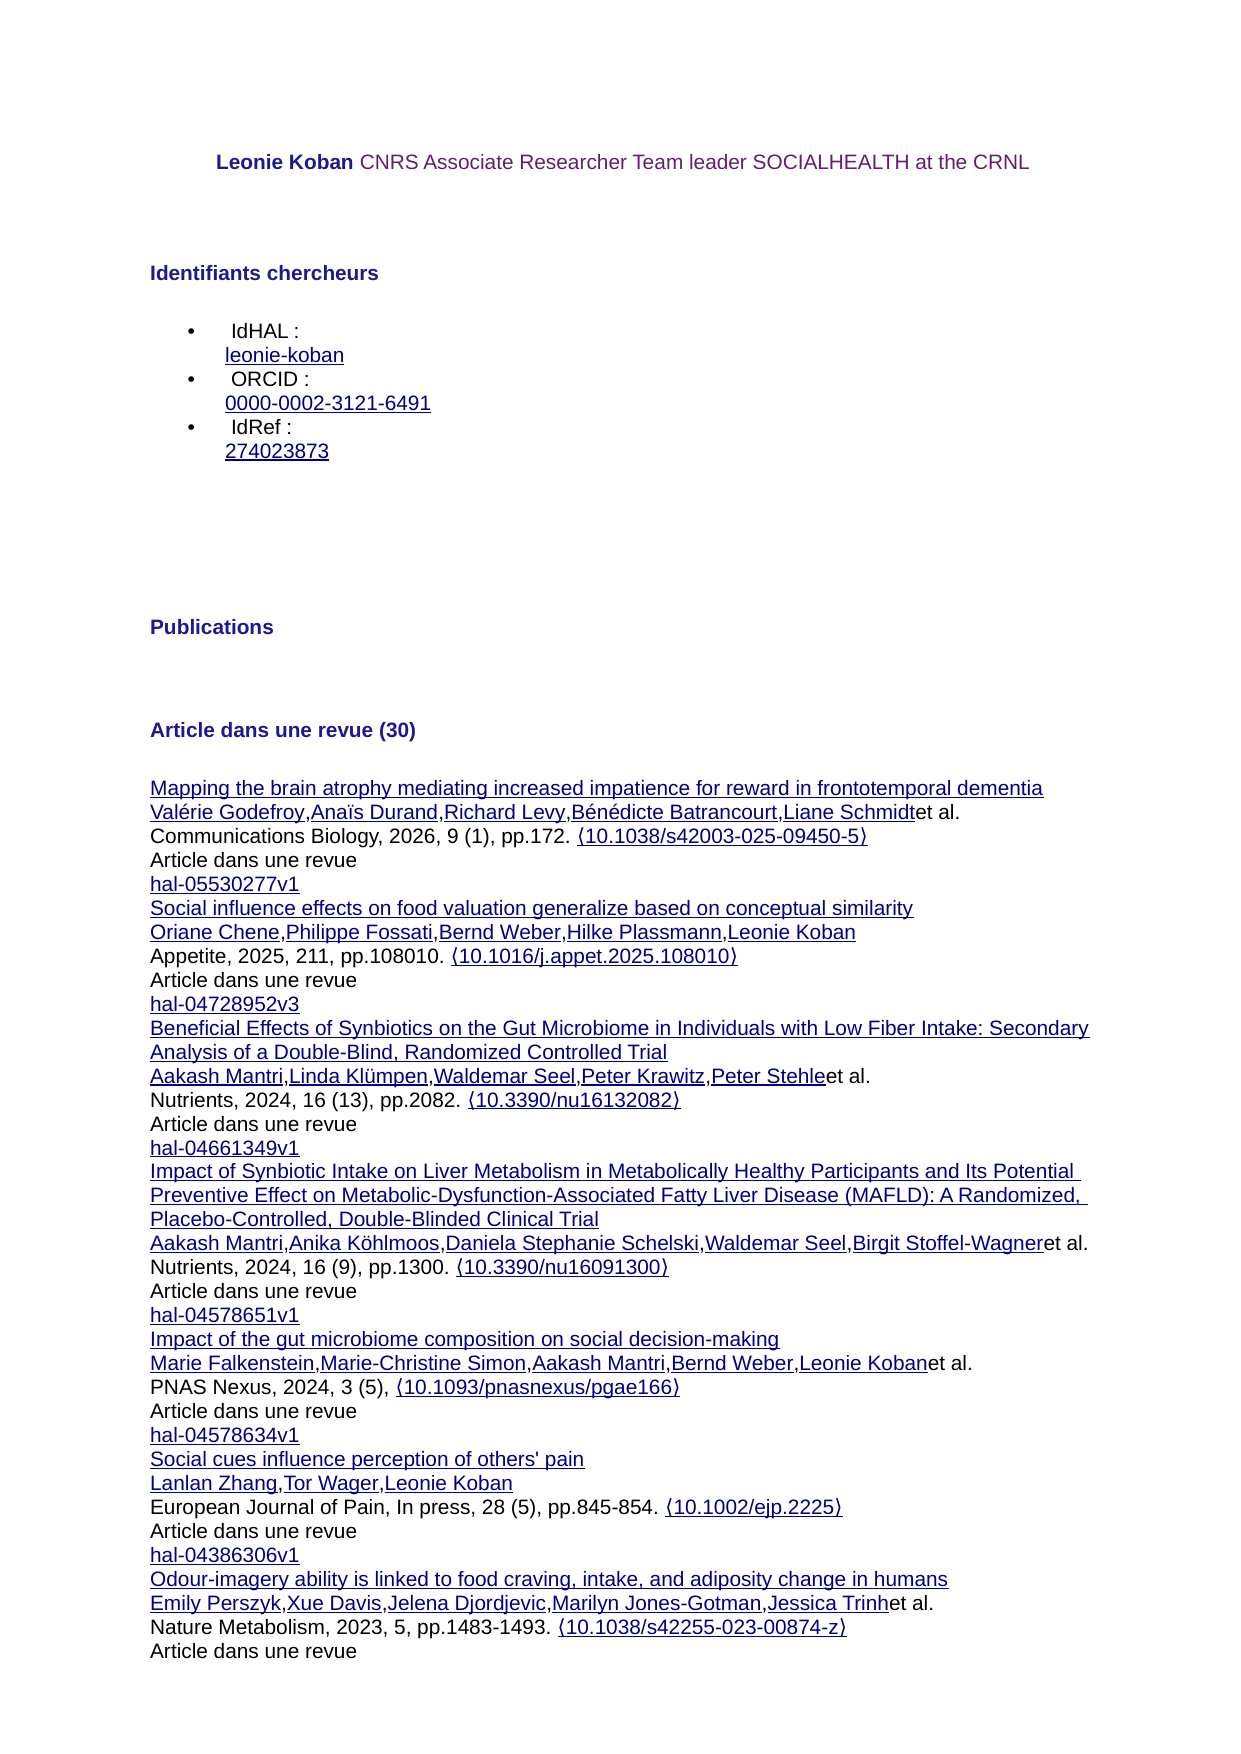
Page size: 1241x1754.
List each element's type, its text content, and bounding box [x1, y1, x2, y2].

subtitle Leonie Koban CNRS Associate Researcher Team leader SOCIALHEALTH at the CRNL [150, 150, 1090, 174]
list 274023873 [187, 438, 1090, 462]
table_header Mapping the brain atrophy mediating increased impatience for reward in frontotemporal dementia Valérie Godefroy,Anaïs Durand,Richard Levy,Bénédicte Batrancourt,Liane Schmidtet al. Communications Biology, 2026, 9 (1), pp.172. ⟨10.1038/s42003-025-09450-5⟩ Article dans une revue hal-05530277v1 [150, 776, 1090, 896]
list IdRef : [187, 414, 1090, 438]
table_cell Beneficial Effects of Synbiotics on the Gut Microbiome in Individuals with Low Fiber Intake: Secondary [150, 1016, 1090, 1037]
table_cell Impact of Synbiotic Intake on Liver Metabolism in Metabolically Healthy Participants and Its Potential Preventive Effect on Metabolic-Dysfunction-Associated Fatty Liver Disease (MAFLD): A Randomized, Placebo-Controlled, Double-Blinded Clinical Trial Aakash Mantri,Anika Köhlmoos,Daniela Stephanie Schelski,Waldemar Seel,Birgit Stoffel-Wagneret al. Nutrients, 2024, 16 (9), pp.1300. ⟨10.3390/nu16091300⟩ Article dans une revue hal-04578651v1 [150, 1159, 1090, 1327]
subtitle Article dans une revue (30) [150, 718, 1090, 742]
subtitle Identifiants chercheurs [150, 260, 1090, 284]
list leonie-koban [187, 343, 1090, 367]
table_cell Impact of the gut microbiome composition on social decision-making Marie Falkenstein,Marie-Christine Simon,Aakash Mantri,Bernd Weber,Leonie Kobanet al. PNAS Nexus, 2024, 3 (5), ⟨10.1093/pnasnexus/pgae166⟩ Article dans une revue hal-04578634v1 [150, 1327, 1090, 1447]
list IdHAL : [187, 319, 1090, 343]
table_cell Analysis of a Double-Blind, Randomized Controlled Trial Aakash Mantri,Linda Klümpen,Waldemar Seel,Peter Krawitz,Peter Stehleet al. Nutrients, 2024, 16 (13), pp.2082. ⟨10.3390/nu16132082⟩ Article dans une revue hal-04661349v1 [150, 1038, 1090, 1159]
table_cell Social cues influence perception of others' pain Lanlan Zhang,Tor Wager,Leonie Koban European Journal of Pain, In press, 28 (5), pp.845-854. ⟨10.1002/ejp.2225⟩ Article dans une revue hal-04386306v1 [150, 1447, 1090, 1567]
table_cell Social influence effects on food valuation generalize based on conceptual similarity Oriane Chene,Philippe Fossati,Bernd Weber,Hilke Plassmann,Leonie Koban Appetite, 2025, 211, pp.108010. ⟨10.1016/j.appet.2025.108010⟩ Article dans une revue hal-04728952v3 [150, 896, 1090, 1016]
list ORCID : [187, 367, 1090, 391]
list 0000-0002-3121-6491 [187, 391, 1090, 414]
subtitle Publications [150, 614, 1090, 638]
table_cell Odour-imagery ability is linked to food craving, intake, and adiposity change in humans Emily Perszyk,Xue Davis,Jelena Djordjevic,Marilyn Jones-Gotman,Jessica Trinhet al. Nature Metabolism, 2023, 5, pp.1483-1493. ⟨10.1038/s42255-023-00874-z⟩ Article dans une revue [150, 1567, 1090, 1662]
